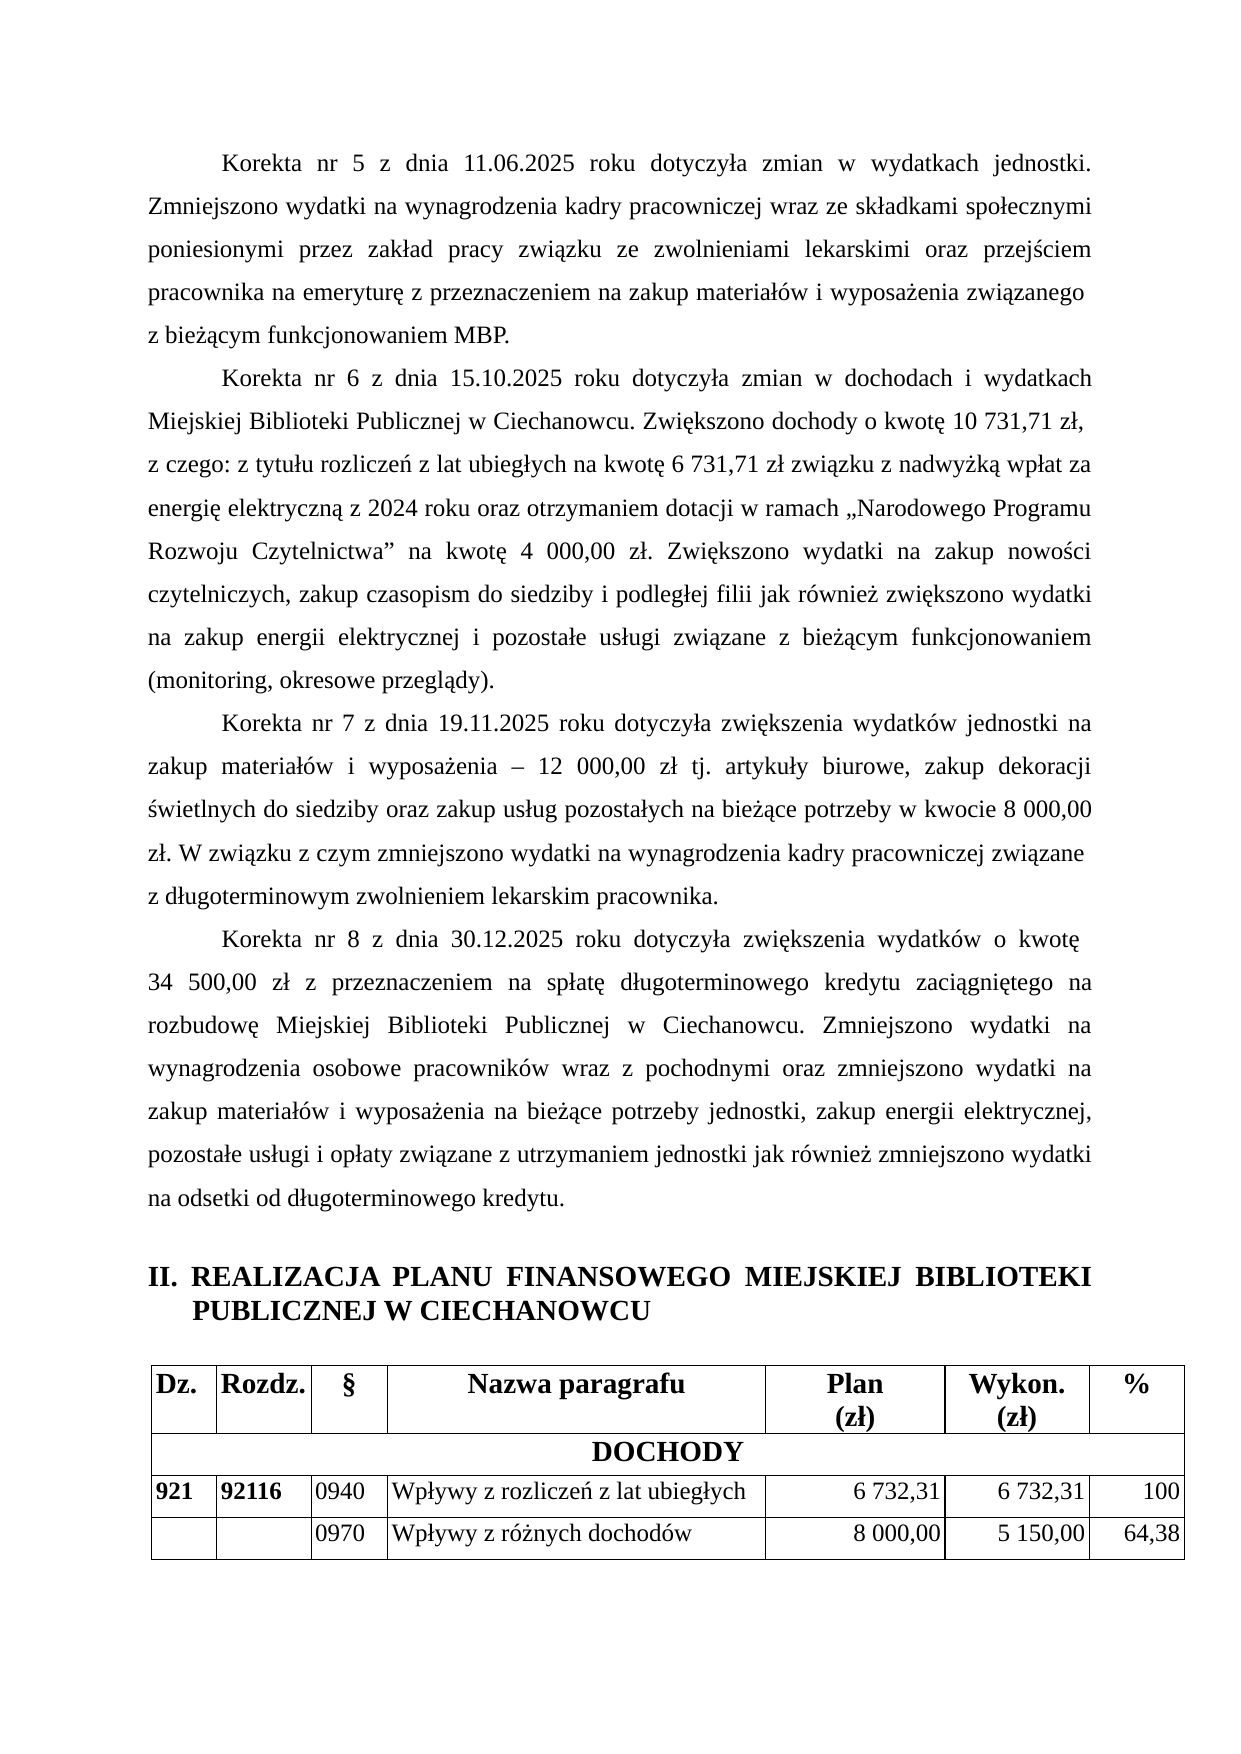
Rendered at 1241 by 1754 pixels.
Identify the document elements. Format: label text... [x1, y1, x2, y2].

table_cell 64,38 [1090, 1518, 1184, 1559]
table_cell 100 [1090, 1476, 1184, 1517]
table_cell 8 000,00 [766, 1518, 944, 1559]
table_cell [217, 1518, 311, 1559]
table_header § [312, 1366, 387, 1433]
table_cell 0940 [312, 1476, 387, 1517]
text Korekta nr 6 z dnia 15.10.2025 roku dotyczyła zmian w dochodach i wydatkach Miejskiej Biblioteki Publicznej w Ciechanowcu. Zwiększono dochody o kwotę 10 731,71 zł, z czego: z tytułu rozliczeń z lat ubiegłych na kwotę 6 731,71 zł związku z nadwyżką wpłat za energię elektryczną z 2024 roku oraz otrzymaniem dotacji w ramach „Narodowego Programu Rozwoju Czytelnictwa” na kwotę 4 000,00 zł. Zwiększono wydatki na zakup nowości czytelniczych, zakup czasopism do siedziby i podległej filii jak również zwiększono wydatki na zakup energii elektrycznej i pozostałe usługi związane z bieżącym funkcjonowaniem (monitoring, okresowe przeglądy). [148, 363, 1093, 694]
table_cell 6 732,31 [766, 1476, 944, 1517]
table_header Rozdz. [217, 1366, 311, 1433]
table_cell Wpływy z rozliczeń z lat ubiegłych [388, 1476, 765, 1517]
table_cell 5 150,00 [946, 1518, 1089, 1559]
text II. REALIZACJA PLANU FINANSOWEGO MIEJSKIEJ BIBLIOTEKI PUBLICZNEJ W CIECHANOWCU [148, 1259, 1093, 1326]
text Korekta nr 5 z dnia 11.06.2025 roku dotyczyła zmian w wydatkach jednostki. Zmniejszono wydatki na wynagrodzenia kadry pracowniczej wraz ze składkami społecznymi poniesionymi przez zakład pracy związku ze zwolnieniami lekarskimi oraz przejściem pracownika na emeryturę z przeznaczeniem na zakup materiałów i wyposażenia związanego z bieżącym funkcjonowaniem MBP. [148, 148, 1093, 349]
text Korekta nr 7 z dnia 19.11.2025 roku dotyczyła zwiększenia wydatków jednostki na zakup materiałów i wyposażenia – 12 000,00 zł tj. artykuły biurowe, zakup dekoracji świetlnych do siedziby oraz zakup usług pozostałych na bieżące potrzeby w kwocie 8 000,00 zł. W związku z czym zmniejszono wydatki na wynagrodzenia kadry pracowniczej związane z długoterminowym zwolnieniem lekarskim pracownika. [148, 708, 1093, 909]
table_header Dz. [152, 1366, 216, 1433]
table_cell 921 [152, 1476, 216, 1517]
text Korekta nr 8 z dnia 30.12.2025 roku dotyczyła zwiększenia wydatków o kwotę 34 500,00 zł z przeznaczeniem na spłatę długoterminowego kredytu zaciągniętego na rozbudowę Miejskiej Biblioteki Publicznej w Ciechanowcu. Zmniejszono wydatki na wynagrodzenia osobowe pracowników wraz z pochodnymi oraz zmniejszono wydatki na zakup materiałów i wyposażenia na bieżące potrzeby jednostki, zakup energii elektrycznej, pozostałe usługi i opłaty związane z utrzymaniem jednostki jak również zmniejszono wydatki na odsetki od długoterminowego kredytu. [148, 924, 1093, 1211]
table_cell 0970 [312, 1518, 387, 1559]
table_cell [152, 1518, 216, 1559]
table_header Nazwa paragrafu [388, 1366, 765, 1433]
table_cell 6 732,31 [946, 1476, 1089, 1517]
table_header Wykon. (zł) [946, 1366, 1089, 1433]
table_cell 92116 [217, 1476, 311, 1517]
table_header Plan (zł) [766, 1366, 944, 1433]
table_cell Wpływy z różnych dochodów [388, 1518, 765, 1559]
table_header % [1090, 1366, 1184, 1433]
table_cell DOCHODY [152, 1434, 1184, 1475]
